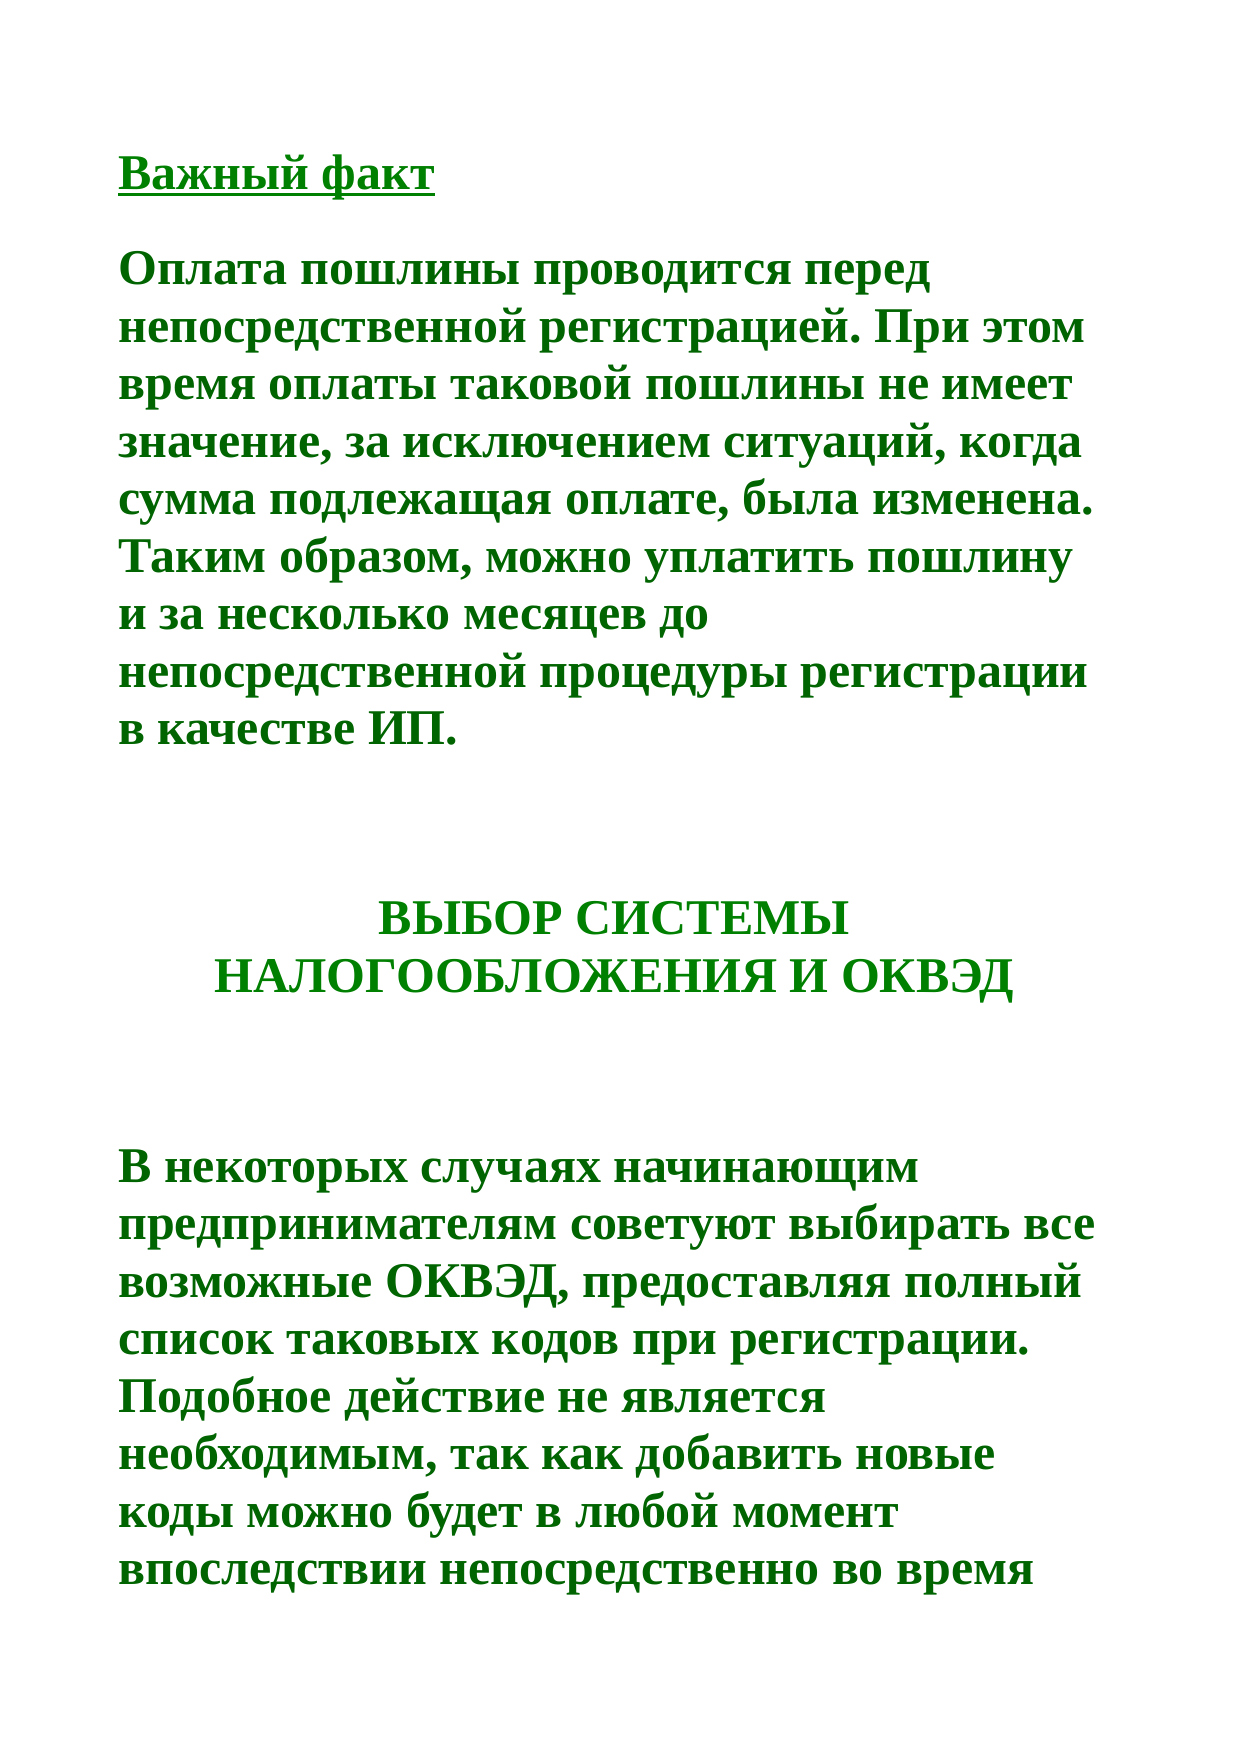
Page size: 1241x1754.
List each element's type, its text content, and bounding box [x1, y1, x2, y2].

table_header КАК ОТКРЫТЬ ИП: ПОШАГОВАЯ ИНСТРУКЦИЯ ПОРЯДОК ДЕЙСТВИЙ ПЕРЕД ОТКРЫТИЕМ ИП Прежде чем приступать к документальному оформлению открытия ИП, не лишним будет уточнение некоторых вопросов и предварительная подготовка, которая позволит впоследствии обеспечить достаточную экономию, как средств, так и времени. Предварительно рекомендуется заранее сделать следующие действия: - Ознакомиться с кодами по ОКВЭД и выбрать соответствующие предполагаемой деятельности; - Определиться с системой налогообложения; - Оплатить предусмотренную государственную пошлину за регистрацию ИП. КАК ОТКРЫТЬ ИП: ПОШАГОВАЯ ИНСТРУКЦИЯ ПОРЯДОК ДЕЙСТВИЙ ПЕРЕД ОТКРЫТИЕМ ИП Прежде чем приступать к документальному оформлению открытия ИП, не лишним будет уточнение некоторых вопросов и предварительная подготовка, которая позволит впоследствии обеспечить достаточную экономию, как средств, так и времени. Предварительно рекомендуется заранее сделать следующие действия: - Ознакомиться с кодами по ОКВЭД и выбрать соответствующие предполагаемой деятельности; - Определиться с системой налогообложения; - Оплатить предусмотренную государственную пошлину за регистрацию ИП Важный факт Оплата пошлины проводится перед непосредственной регистрацией. При этом время оплаты таковой пошлины не имеет значение, за исключением ситуаций, когда сумма подлежащая оплате, была изменена. Таким образом, можно уплатить пошлину и за несколько месяцев до непосредственной процедуры регистрации в качестве ИП. ВЫБОР СИСТЕМЫ НАЛОГООБЛОЖЕНИЯ И ОКВЭД В некоторых случаях начинающим предпринимателям советуют выбирать все возможные ОКВЭД, предоставляя полный список таковых кодов при регистрации. Подобное действие не является необходимым, так как добавить новые коды можно будет в любой момент впоследствии непосредственно во время ведения предпринимательской деятельности. При этом, если первоначально выбрано слишком большое количество кодов, налоговая инспекция может проводить серьезные проверки, так как подобным образом регистрируются, в первую очередь, фиктивные предприятия. Достаточно выбрать 1-20 наиболее близких к реальной деятельности будущего бизнеса кодов. При этом следует учитывать, что некоторые виды деятельности делают доступным только определенные виды налогообложения, поэтому необходимо заранее обеспечить соответствие выбранных кодов ОКВЭД системе оплаты налогов. Сейчас для ИП в 2017 году доступны следующие системы налогообложения: УСН 6%; УСН 15%; ОСНО; ПСН; ЕНВД. Важный факт При регистрации предпринимателя, если не было подано заявление о переходе на другую систему оплаты налогов, считается, что таковой предприниматель находится на общей системе налогообложения (ОСНО). Если вам она подходит – тогда изменять систему налогообложения и подавать соответствующие заявления не нужно. ФАКТИЧЕСКАЯ РЕГИСТРАЦИЯ ИП В 2017 ГОДУ И ПОРЯДОК ДЕЙСТВИЙ В первую очередь, как уже говорилось выше, необходимо оплатить государственную пошлину. Найти квитанцию для последующей оплаты в СберБанке можно на официальном интернет-портале Налоговой Инспекции. Важно выбрать подходящий именно вам вариант регистрации ИП, так как квитанция может предусматривать открытие ИП через МФЦ (Многофункциональные центры) или непосредственно через обращение в Налоговую инспекцию – с 2018 года регистрация ИП таким образом будет невозможной. Важный факт В некоторых населенных пунктах или районах Налоговая инспекция отказывается принимать заявления по регистрации ИП, если в таковых районах или пунктах уже действует МФЦ, поэтому данный вопрос необходимо прояснить перед оплатой пошлины или подачей документов. Следующим действием является передача подготовленного пакета документов и заявления в МФЦ или налоговую по месту государственной регистрации (прописки). Законодательно не регламентирована возможность регистрации ИП не по месту прописки, а по месту фактического проживания, однако пакет документов может быть отправлен заказным письмом, которое необходимо направлять в обязательном порядке с описью вложений и уведомлением о доставке. В пакет документов для регистрации ИП входят: - Паспорт гражданина РФ или его копия, если подача проводится по почте. Копия в таком случае снимается со всех без исключения страниц, в том числе и пустых, сшивается и заверяется в нотариальной конторе. - Копия свидетельства про присвоение ИНН. - Квитанция про оплату предустановленной пошлины. - Заявление про регистрацию в качестве предпринимателя, составленное в строгом соответствии с установленной формой Р21001, заверенное нотариально в случае отправки по почте. - Заявление на применение выбранной формы налогообложения составленное также по предусмотренной для такового заявления форме. Иностранные граждане также могут подавать документы для регистрации в качестве индивидуальных предпринимателей. Однако им потребуется предъявить дополнительные документы в процессе таковой регистрации. ПОРЯДОК ДЕЙСТВИЙ ПОСЛЕ РЕГИСТРАЦИИ После подачи документов необходимо получить расписку о получении такового пакета налоговой инспекцией или МФЦ, а также уведомление о применении выбранной системы налогообложения. Документы, свидетельствующие о статусе ИП, будут выданы соответствующей службой в том же отделении в течение трёх рабочих дней. К таковым документом относится как свидетельство о госрегистрации ИП, так и выписка из госреестра предпринимателей. После открытия предприятия все сведения о нём будут направлены в ФОМС и ПФР, а на почту предпринимателя из данных инстанций будет направлено уведомление о регистрации его в соответствующих органах. Таковое письмо-извещение следует сохранить в обязательном порядке. Если в течение одного месяца извещение не приходит, необходимо лично предоставить в ПФР свидетельство о регистрации ИП, ИНН и пенсионное свидетельство. После этого ИП может начинать ведение выбранной деятельности в соответствии с российским законодательством – все необходимые формальности и бюрократические процедуры занимают не слишком много времени и не требуют больших вложений. Важный факт Существует много организаций, предлагающих посреднические услуги при открытии ИП, однако далеко не все из них работают легально, а некоторые занимаются мошенничеством или коррупционной деятельностью, поэтому следует внимательно взвешивать возможность доверия таковым фирмам открытия ИП, так как в будущем это может повлечь за собой наступление крайне негативных последствий. КАК ОТКРЫТЬ ИП В 2018 ГОДУ: https://dmitry-robionek.ru/kak-otkrit-ip-2017 Рекомендуем Работающие пенсионеры начали увольняться? Киркоров засветился с целующимися мужчинами Пенные матрасы по технологии IQ Sleep Арест был неизбежен: Степаненко поплатилась за непомерную жадность Омские пожарники массово увольняются Как сейчас живет родившая в 11 лет Валя Исаева: будете удивлены [118, 118, 1110, 1596]
table_header [1110, 118, 1122, 1596]
